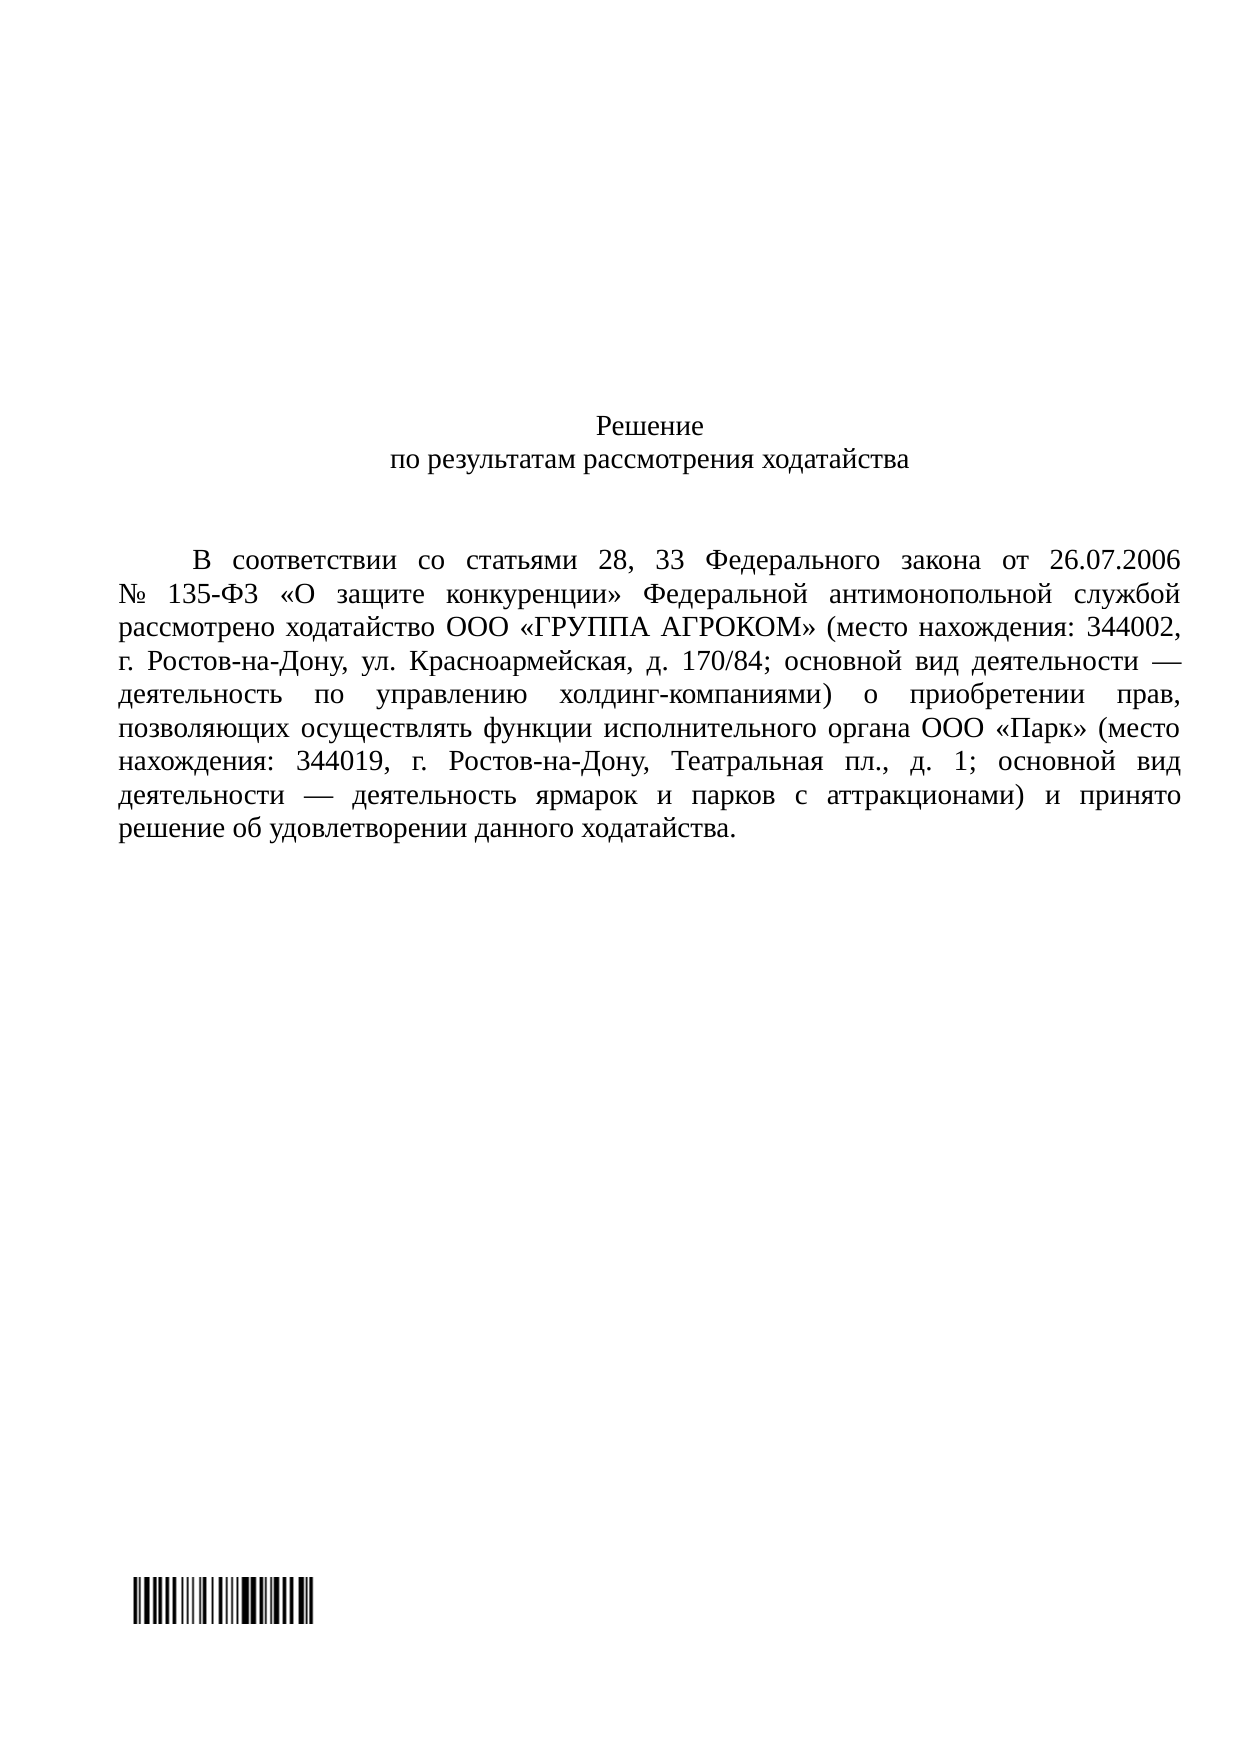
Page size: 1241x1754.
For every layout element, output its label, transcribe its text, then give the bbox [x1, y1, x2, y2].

text по результатам рассмотрения ходатайства [118, 442, 1181, 475]
text Решение [118, 408, 1181, 442]
picture [118, 1577, 331, 1624]
text В соответствии со статьями 28, 33 Федерального закона от 26.07.2006 № 135-Ф3 «О защите конкуренции» Федеральной антимонопольной службой рассмотрено ходатайство ООО «ГРУППА АГРОКОМ» (место нахождения: 344002, г. Ростов-на-Дону, ул. Красноармейская, д. 170/84; основной вид деятельности — деятельность по управлению холдинг-компаниями) о приобретении прав, позволяющих осуществлять функции исполнительного органа ООО «Парк» (место нахождения: 344019, г. Ростов-на-Дону, Театральная пл., д. 1; основной вид деятельности — деятельность ярмарок и парков с аттракционами) и принято решение об удовлетворении данного ходатайства. [118, 542, 1181, 844]
